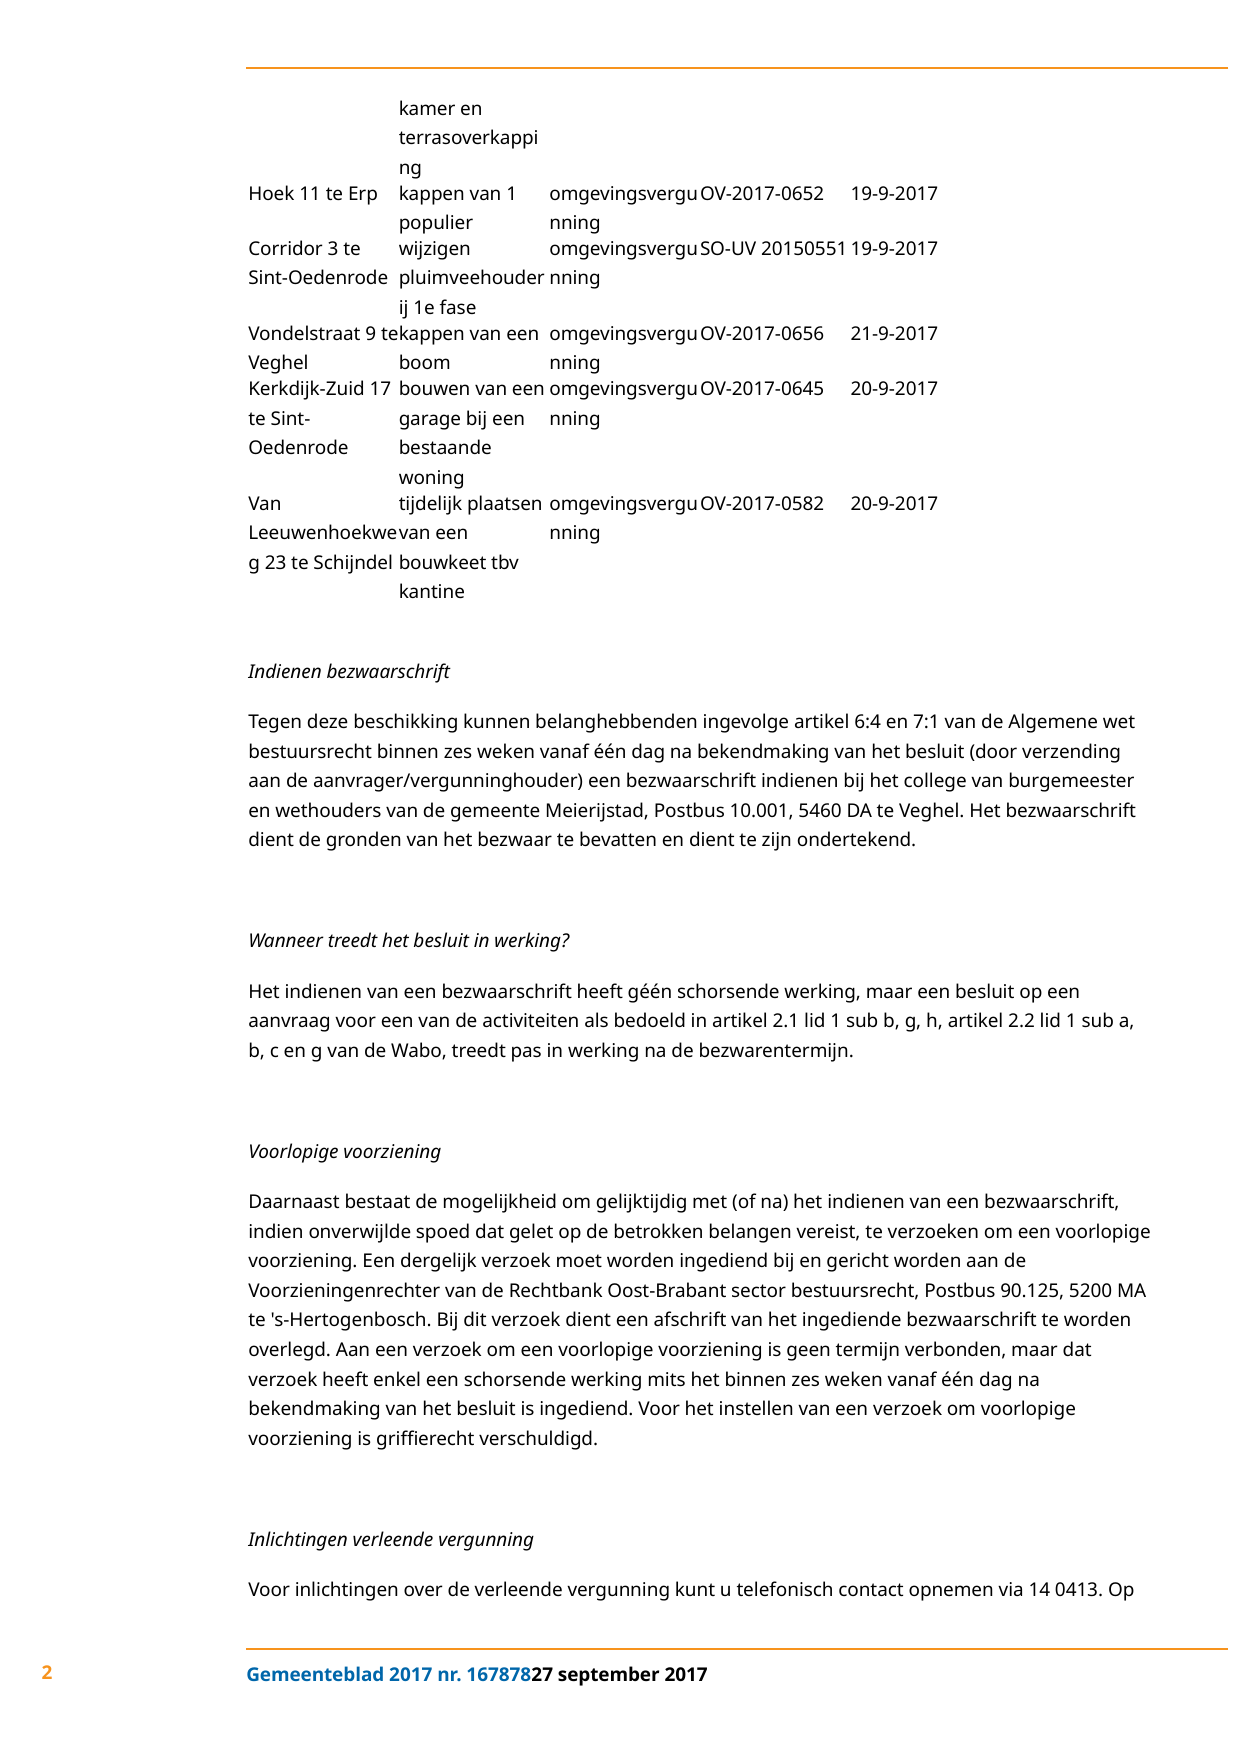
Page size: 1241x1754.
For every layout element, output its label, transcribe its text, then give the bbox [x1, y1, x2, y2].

table_cell tijdelijk plaatsen van een bouwkeet tbv kantine [399, 490, 549, 604]
text Daarnaast bestaat de mogelijkheid om gelijktijdig met (of na) het indienen van een bezwaarschrift, indien onverwijlde spoed dat gelet op de betrokken belangen vereist, te verzoeken om een voorlopige voorziening. Een dergelijk verzoek moet worden ingediend bij en gericht worden aan de Voorzieningenrechter van de Rechtbank Oost-Brabant sector bestuursrecht, Postbus 90.125, 5200 MA te 's-Hertogenbosch. Bij dit verzoek dient een afschrift van het ingediende bezwaarschrift te worden overlegd. Aan een verzoek om een voorlopige voorziening is geen termijn verbonden, maar dat verzoek heeft enkel een schorsende werking mits het binnen zes weken vanaf één dag na bekendmaking van het besluit is ingediend. Voor het instellen van een verzoek om voorlopige voorziening is griffierecht verschuldigd. [248, 1188, 1152, 1451]
table_cell kamer en terrasoverkapping [399, 95, 549, 180]
table_cell Hoek 11 te Erp [248, 180, 398, 235]
text Inlichtingen verleende vergunning [248, 1526, 1152, 1551]
text Voor inlichtingen over de verleende vergunning kunt u telefonisch contact opnemen via 14 0413. Op [248, 1576, 1152, 1602]
table_cell [248, 95, 398, 180]
table_cell [850, 95, 1001, 180]
text Voorlopige voorziening [248, 1138, 1152, 1163]
table_cell SO-UV 20150551 [700, 235, 850, 320]
table_cell omgevingsvergunning [549, 235, 700, 320]
table_cell 20-9-2017 [850, 490, 1001, 604]
table_cell omgevingsvergunning [549, 375, 700, 490]
table_cell OV-2017-0582 [700, 490, 850, 604]
table_cell 21-9-2017 [850, 320, 1001, 375]
table_cell Kerkdijk-Zuid 17 te Sint-Oedenrode [248, 375, 398, 490]
text Het indienen van een bezwaarschrift heeft géén schorsende werking, maar een besluit op een aanvraag voor een van de activiteiten als bedoeld in artikel 2.1 lid 1 sub b, g, h, artikel 2.2 lid 1 sub a, b, c en g van de Wabo, treedt pas in werking na de bezwarentermijn. [248, 978, 1152, 1063]
table_cell omgevingsvergunning [549, 320, 700, 375]
picture [41, 47, 231, 172]
table_cell 19-9-2017 [850, 180, 1001, 235]
table_cell bouwen van een garage bij een bestaande woning [399, 375, 549, 490]
table_cell wijzigen pluimveehouderij 1e fase [399, 235, 549, 320]
table_cell OV-2017-0652 [700, 180, 850, 235]
table_cell kappen van een boom [399, 320, 549, 375]
table_cell kappen van 1 populier [399, 180, 549, 235]
text Tegen deze beschikking kunnen belanghebbenden ingevolge artikel 6:4 en 7:1 van de Algemene wet bestuursrecht binnen zes weken vanaf één dag na bekendmaking van het besluit (door verzending aan de aanvrager/vergunninghouder) een bezwaarschrift indienen bij het college van burgemeester en wethouders van de gemeente Meierijstad, Postbus 10.001, 5460 DA te Veghel. Het bezwaarschrift dient de gronden van het bezwaar te bevatten en dient te zijn ondertekend. [248, 708, 1152, 852]
table_cell Corridor 3 te Sint-Oedenrode [248, 235, 398, 320]
text Indienen bezwaarschrift [248, 658, 1152, 683]
table_cell omgevingsvergunning [549, 180, 700, 235]
table_cell Van Leeuwenhoekweg 23 te Schijndel [248, 490, 398, 604]
table_cell OV-2017-0656 [700, 320, 850, 375]
table_cell OV-2017-0645 [700, 375, 850, 490]
table_cell [700, 95, 850, 180]
table_cell [549, 95, 700, 180]
table_cell 19-9-2017 [850, 235, 1001, 320]
table_cell Vondelstraat 9 te Veghel [248, 320, 398, 375]
table_cell 20-9-2017 [850, 375, 1001, 490]
table_cell omgevingsvergunning [549, 490, 700, 604]
text Wanneer treedt het besluit in werking? [248, 927, 1152, 953]
